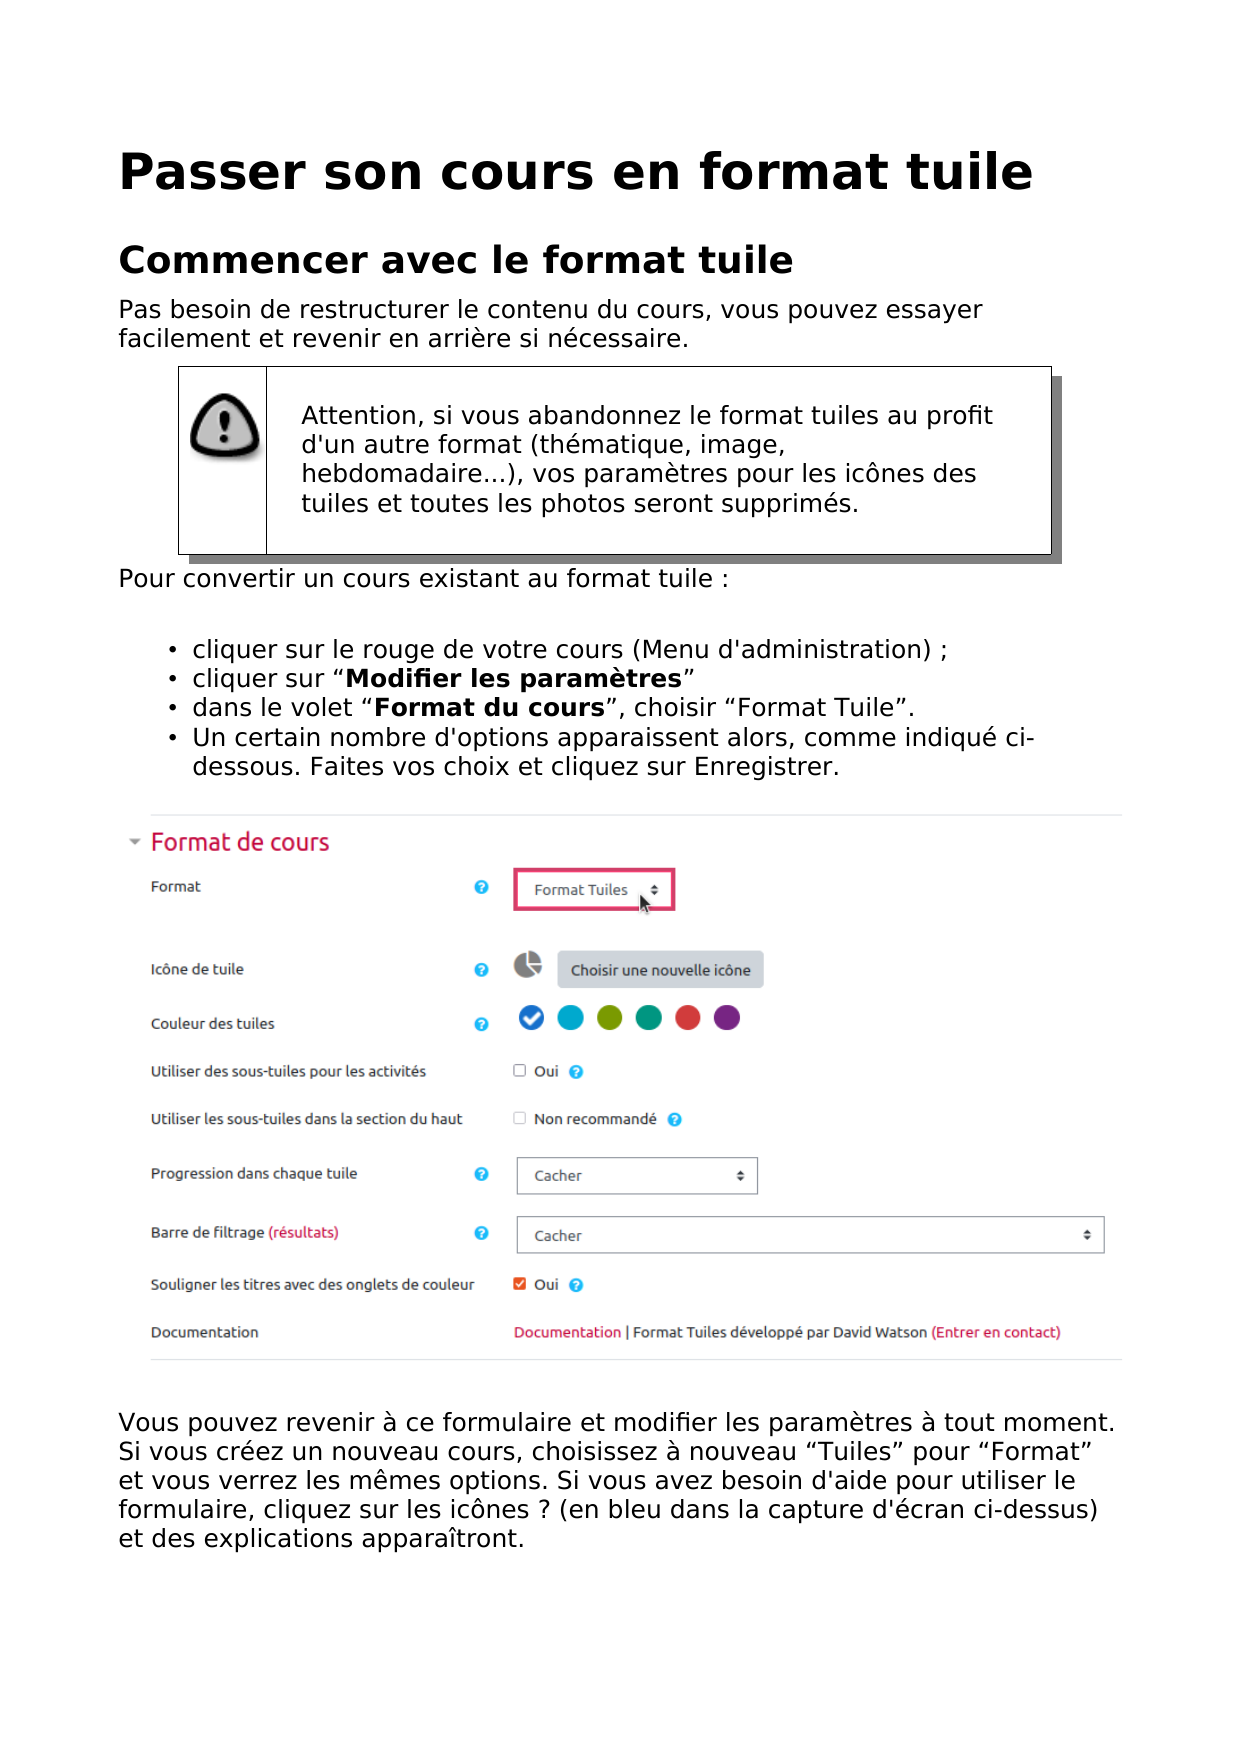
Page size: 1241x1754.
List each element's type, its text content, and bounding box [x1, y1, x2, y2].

text Pas besoin de restructurer le contenu du cours, vous pouvez essayer facilement et revenir en arrière si nécessaire. [118, 295, 1122, 353]
list dans le volet “Format du cours”, choisir “Format Tuile”. [177, 694, 1122, 723]
picture [190, 389, 266, 465]
list cliquer sur le rouge de votre cours (Menu d'administration) ; [177, 635, 1122, 664]
subtitle Passer son cours en format tuile [118, 143, 1122, 201]
picture [118, 810, 1123, 1367]
list Un certain nombre d'options apparaissent alors, comme indiqué ci-dessous. Faites vos choix et cliquez sur Enregistrer. [177, 723, 1122, 781]
list cliquer sur “Modifier les paramètres” [177, 664, 1122, 694]
text Pour convertir un cours existant au format tuile : [118, 564, 1122, 593]
table_header [179, 367, 266, 553]
text Vous pouvez revenir à ce formulaire et modifier les paramètres à tout moment. Si vous créez un nouveau cours, choisissez à nouveau “Tuiles” pour “Format” et vous verrez les mêmes options. Si vous avez besoin d'aide pour utiliser le formulaire, cliquez sur les icônes ? (en bleu dans la capture d'écran ci-dessus) et des explications apparaîtront. [118, 1408, 1122, 1554]
table_header Attention, si vous abandonnez le format tuiles au profit d'un autre format (thématique, image, hebdomadaire...), vos paramètres pour les icônes des tuiles et toutes les photos seront supprimés. [267, 367, 1051, 553]
subtitle Commencer avec le format tuile [118, 239, 1122, 282]
